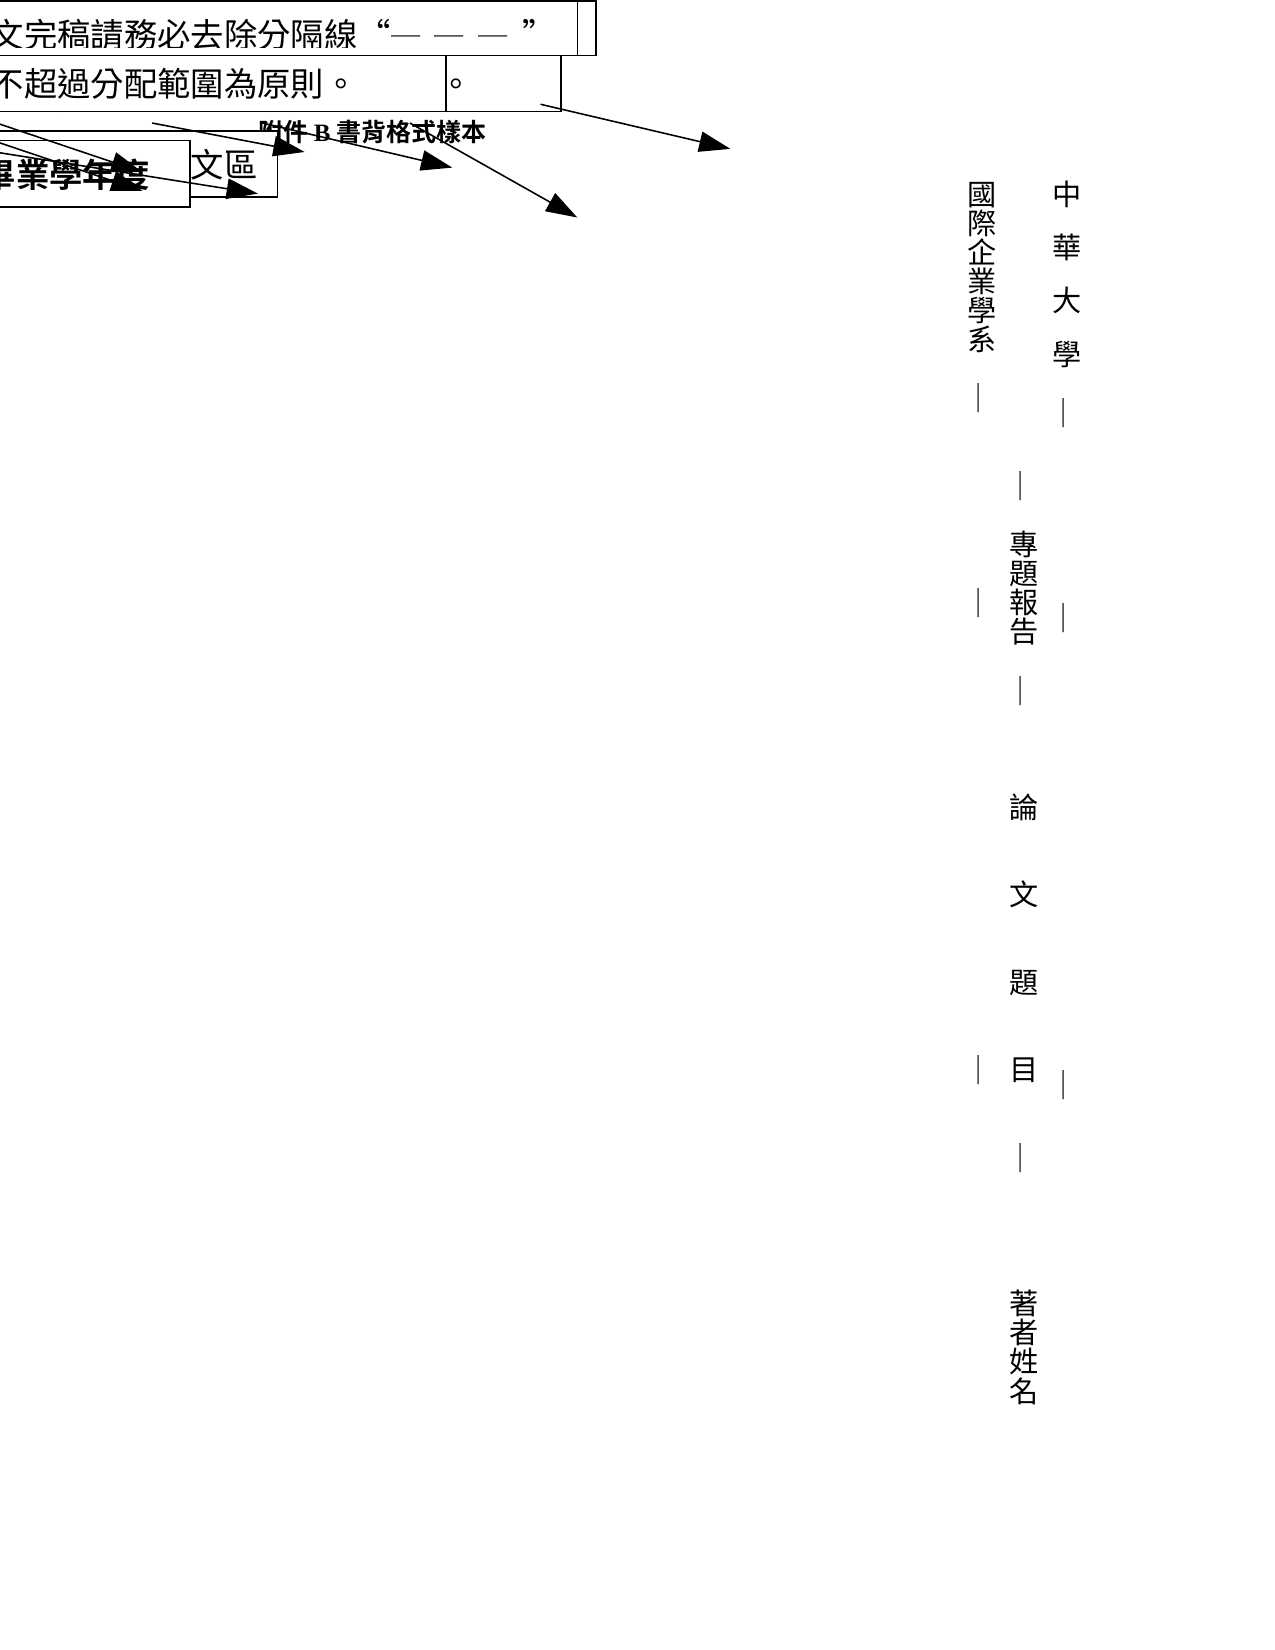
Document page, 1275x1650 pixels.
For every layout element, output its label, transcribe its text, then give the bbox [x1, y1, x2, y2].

text 中華大學 ─ ─ ─ [1046, 150, 1088, 1500]
text 顯示碩、博士論文區分 [191, 139, 262, 189]
text 論文完稿請務必去除分隔線“─ ─ ─ ” [0, 9, 562, 47]
text 畢業學年度 [24, 149, 106, 165]
text ─ 專題報告 ─ 論 文 題 目 ─ 著者姓名 [1003, 150, 1046, 1500]
text 依系所名稱長度決定字形大小，以不超過分配範圍為原則。 [447, 56, 545, 103]
text 國際企業學系 ─ ─ ─ [961, 150, 1003, 1500]
text 畢業學年度 [80, 149, 174, 179]
text 畢業學年度 [0, 149, 36, 157]
text 畢業學年度 [0, 154, 174, 197]
text 依論文題目長度決定字形大小，以不超過分配範圍為原則。 [0, 56, 431, 103]
text 附件B 書背格式樣本 [259, 112, 504, 148]
